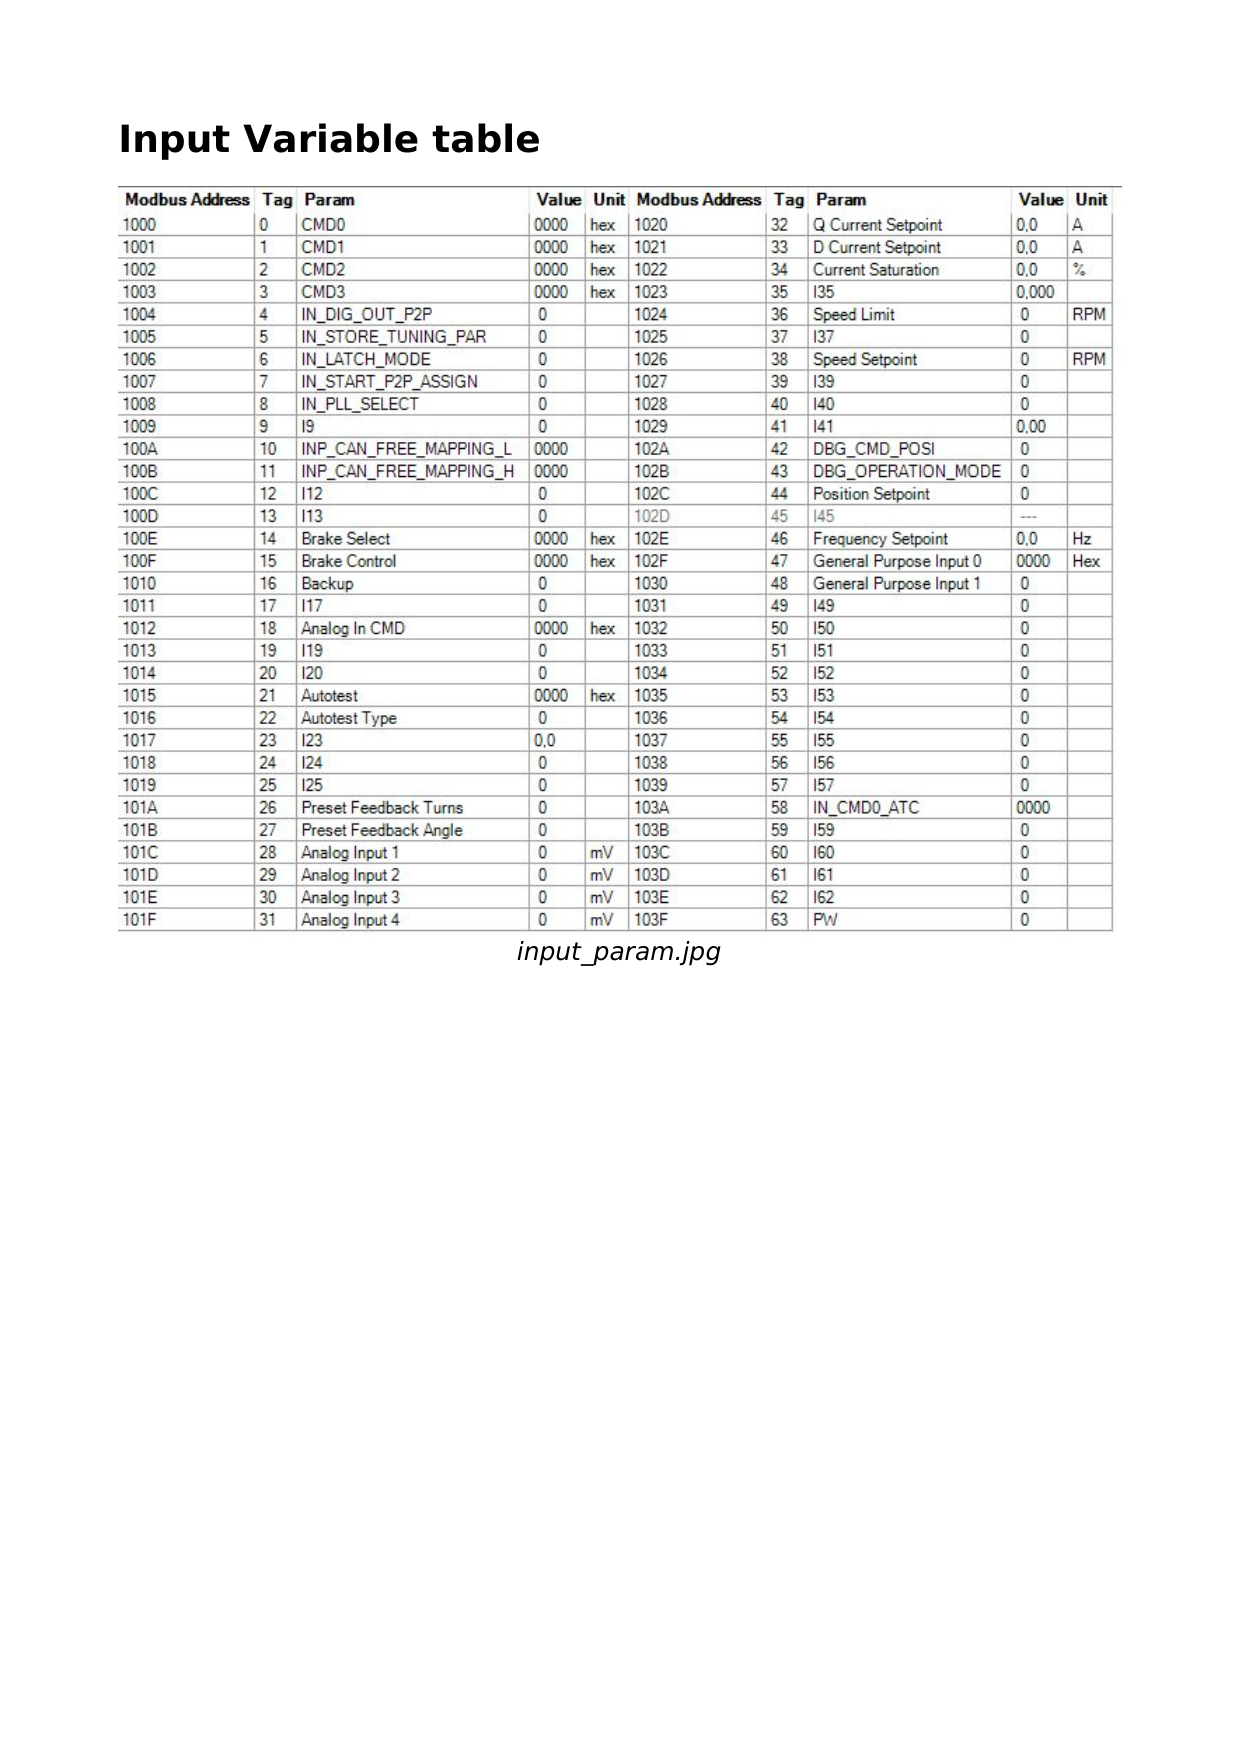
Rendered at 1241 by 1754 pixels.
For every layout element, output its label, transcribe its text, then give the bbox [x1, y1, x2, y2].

text input_param.jpg [118, 937, 1122, 966]
picture [118, 186, 1123, 937]
subtitle Input Variable table [118, 118, 1122, 162]
